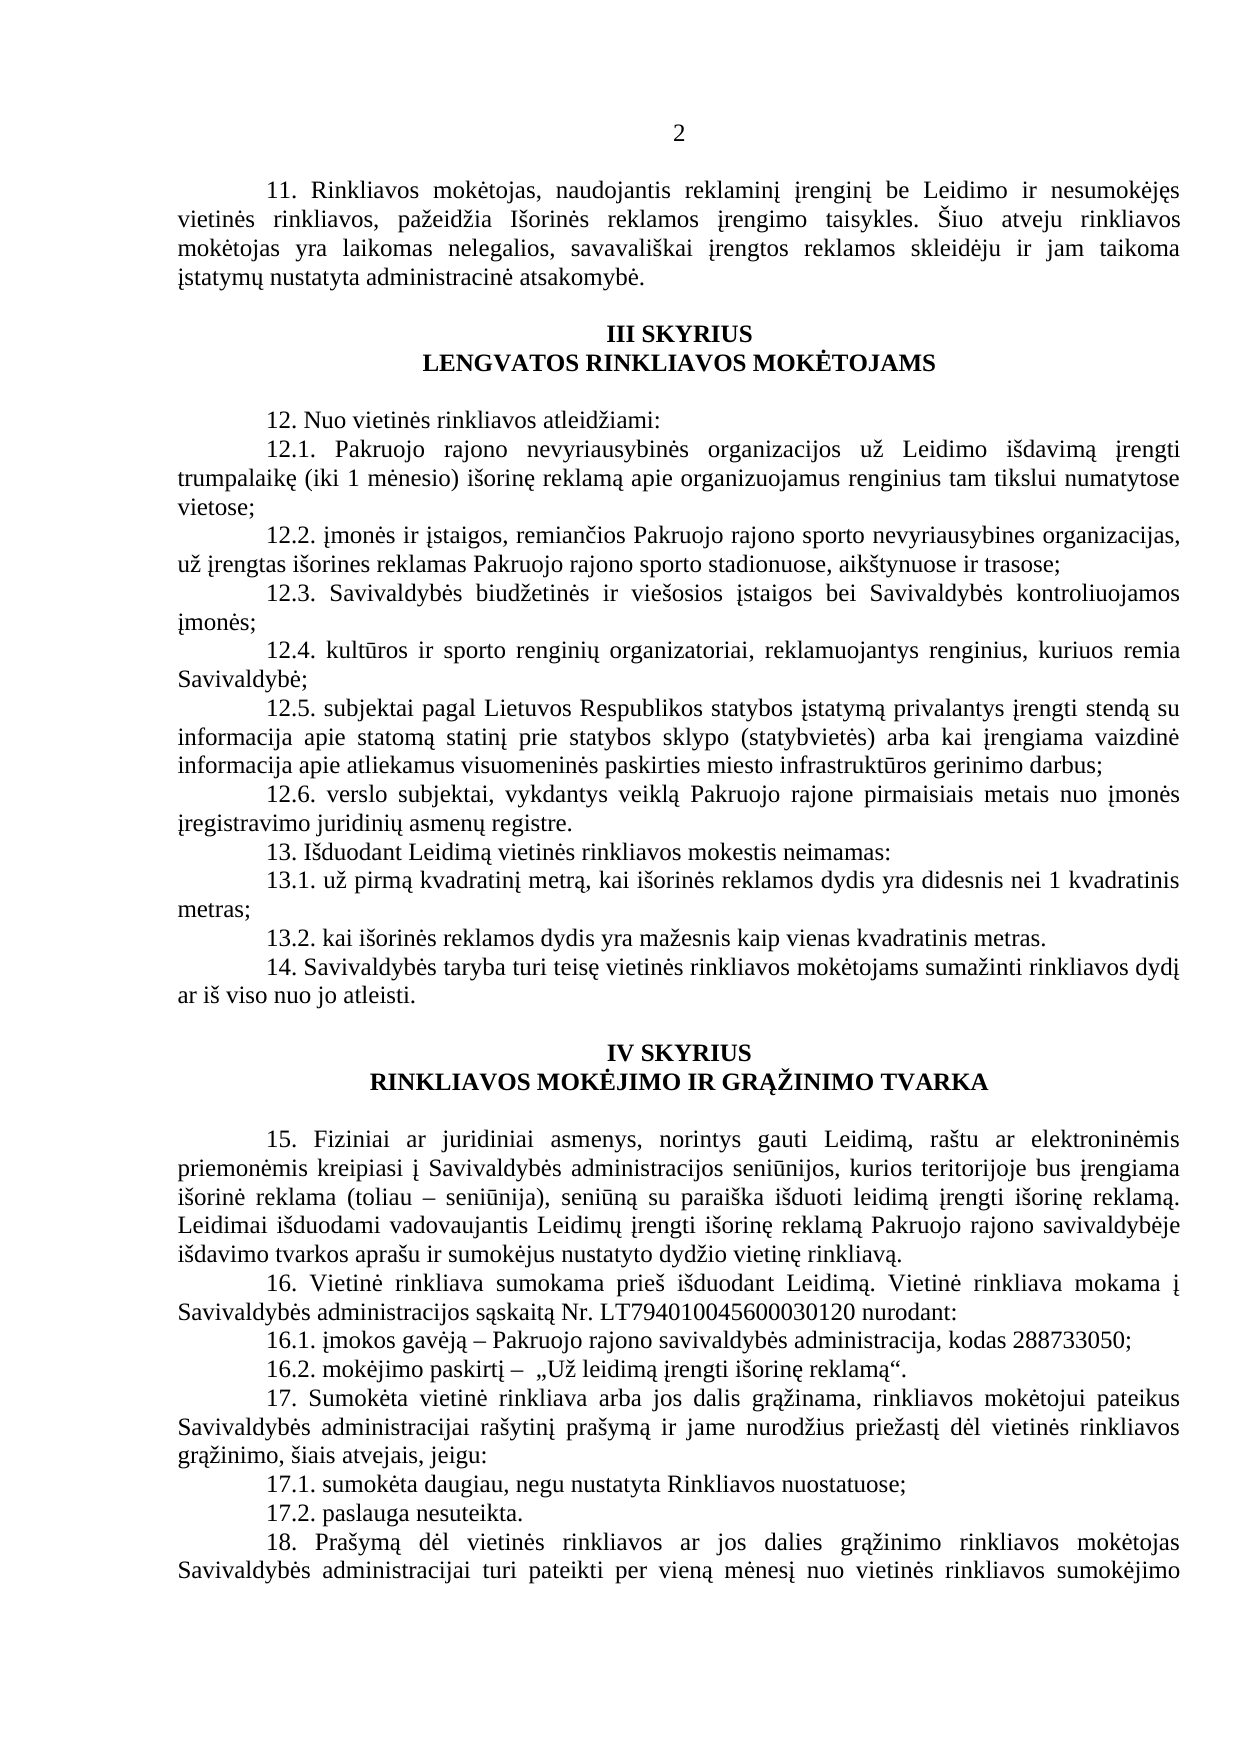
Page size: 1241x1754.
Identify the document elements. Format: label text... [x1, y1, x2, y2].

text 16.2. mokėjimo paskirtį – „Už leidimą įrengti išorinę reklamą“. [177, 1354, 1181, 1383]
text 17.2. paslauga nesuteikta. [177, 1498, 1181, 1527]
text 17.1. sumokėta daugiau, negu nustatyta Rinkliavos nuostatuose; [177, 1469, 1181, 1498]
text 12.1. Pakruojo rajono nevyriausybinės organizacijos už Leidimo išdavimą įrengti trumpalaikę (iki 1 mėnesio) išorinę reklamą apie organizuojamus renginius tam tikslui numatytose vietose; [177, 434, 1181, 521]
text 13.2. kai išorinės reklamos dydis yra mažesnis kaip vienas kvadratinis metras. [177, 923, 1181, 952]
text III SKYRIUS [177, 319, 1181, 348]
text 13.1. už pirmą kvadratinį metrą, kai išorinės reklamos dydis yra didesnis nei 1 kvadratinis metras; [177, 866, 1181, 923]
text 12. Nuo vietinės rinkliavos atleidžiami: [177, 406, 1181, 434]
text 12.2. įmonės ir įstaigos, remiančios Pakruojo rajono sporto nevyriausybines organizacijas, už įrengtas išorines reklamas Pakruojo rajono sporto stadionuose, aikštynuose ir trasose; [177, 521, 1181, 578]
text 13. Išduodant Leidimą vietinės rinkliavos mokestis neimamas: [177, 837, 1181, 866]
text 15. Fiziniai ar juridiniai asmenys, norintys gauti Leidimą, raštu ar elektroninėmis priemonėmis kreipiasi į Savivaldybės administracijos seniūnijos, kurios teritorijoje bus įrengiama išorinė reklama (toliau – seniūnija), seniūną su paraiška išduoti leidimą įrengti išorinę reklamą. Leidimai išduodami vadovaujantis Leidimų įrengti išorinę reklamą Pakruojo rajono savivaldybėje išdavimo tvarkos aprašu ir sumokėjus nustatyto dydžio vietinę rinkliavą. [177, 1124, 1181, 1268]
text 17. Sumokėta vietinė rinkliava arba jos dalis grąžinama, rinkliavos mokėtojui pateikus Savivaldybės administracijai rašytinį prašymą ir jame nurodžius priežastį dėl vietinės rinkliavos grąžinimo, šiais atvejais, jeigu: [177, 1383, 1181, 1469]
text 16. Vietinė rinkliava sumokama prieš išduodant Leidimą. Vietinė rinkliava mokama į Savivaldybės administracijos sąskaitą Nr. LT794010045600030120 nurodant: [177, 1268, 1181, 1326]
text 12.5. subjektai pagal Lietuvos Respublikos statybos įstatymą privalantys įrengti stendą su informacija apie statomą statinį prie statybos sklypo (statybvietės) arba kai įrengiama vaizdinė informacija apie atliekamus visuomeninės paskirties miesto infrastruktūros gerinimo darbus; [177, 693, 1181, 779]
text 18. Prašymą dėl vietinės rinkliavos ar jos dalies grąžinimo rinkliavos mokėtojas Savivaldybės administracijai turi pateikti per vieną mėnesį nuo vietinės rinkliavos sumokėjimo [177, 1527, 1181, 1584]
text 11. Rinkliavos mokėtojas, naudojantis reklaminį įrenginį be Leidimo ir nesumokėjęs vietinės rinkliavos, pažeidžia Išorinės reklamos įrengimo taisykles. Šiuo atveju rinkliavos mokėtojas yra laikomas nelegalios, savavališkai įrengtos reklamos skleidėju ir jam taikoma įstatymų nustatyta administracinė atsakomybė. [177, 176, 1181, 291]
text 12.6. verslo subjektai, vykdantys veiklą Pakruojo rajone pirmaisiais metais nuo įmonės įregistravimo juridinių asmenų registre. [177, 779, 1181, 837]
text 12.4. kultūros ir sporto renginių organizatoriai, reklamuojantys renginius, kuriuos remia Savivaldybė; [177, 636, 1181, 693]
text 14. Savivaldybės taryba turi teisę vietinės rinkliavos mokėtojams sumažinti rinkliavos dydį ar iš viso nuo jo atleisti. [177, 952, 1181, 1009]
text 16.1. įmokos gavėją – Pakruojo rajono savivaldybės administracija, kodas 288733050; [177, 1326, 1181, 1354]
text IV SKYRIUS [177, 1038, 1181, 1067]
text 12.3. Savivaldybės biudžetinės ir viešosios įstaigos bei Savivaldybės kontroliuojamos įmonės; [177, 578, 1181, 636]
text RINKLIAVOS MOKĖJIMO IR GRĄŽINIMO TVARKA [177, 1067, 1181, 1096]
text LENGVATOS RINKLIAVOS MOKĖTOJAMS [177, 348, 1181, 377]
